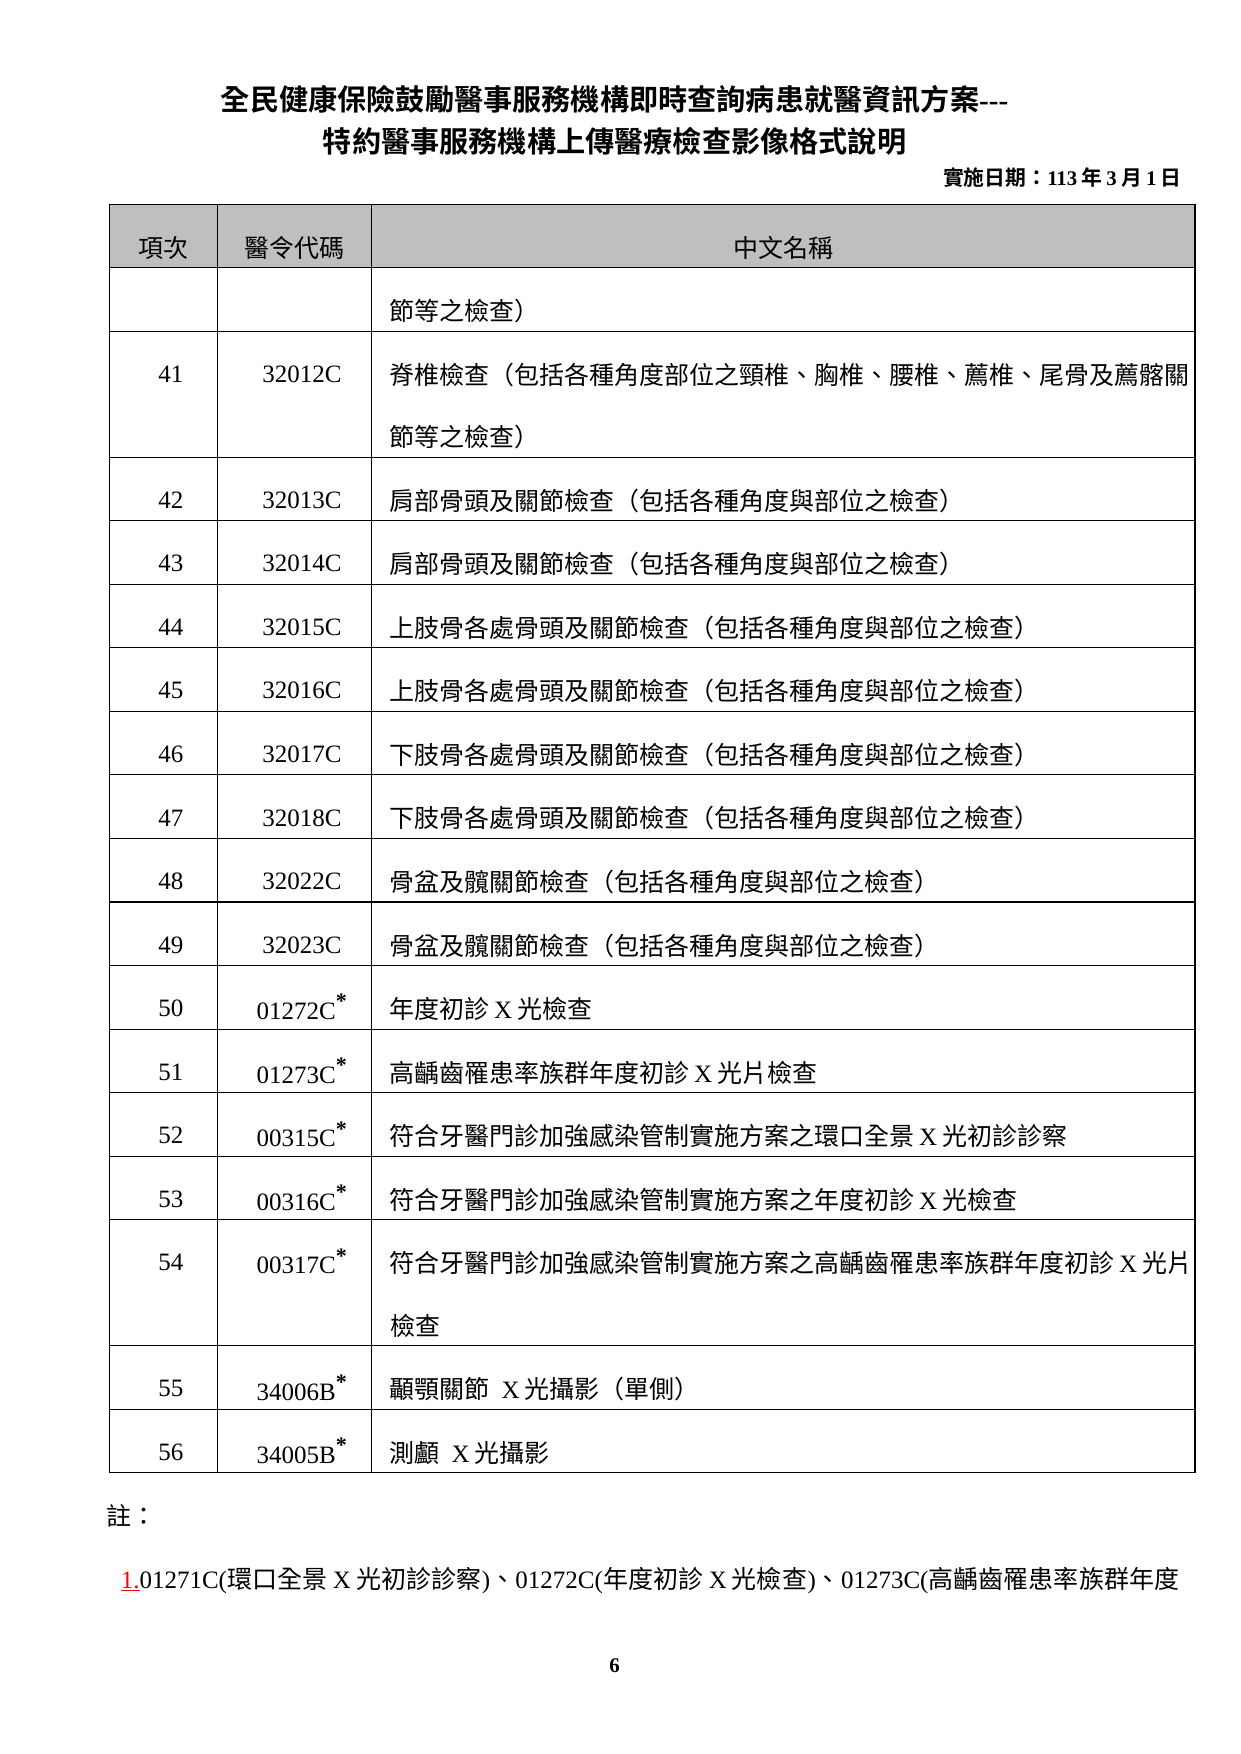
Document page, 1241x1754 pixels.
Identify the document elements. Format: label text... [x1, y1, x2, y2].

table_cell 骨盆及髖關節檢查（包括各種角度與部位之檢查） [372, 839, 1194, 901]
table_cell 34005B* [218, 1410, 371, 1472]
table_cell 01272C* [218, 966, 371, 1028]
table_cell 測顱 X光攝影 [372, 1410, 1194, 1472]
table_cell 00317C* [218, 1220, 371, 1345]
table_header 醫令代碼 [218, 205, 371, 267]
table_cell 43 [110, 521, 217, 584]
table_cell 下肢骨各處骨頭及關節檢查（包括各種角度與部位之檢查） [372, 712, 1194, 774]
table_cell 32023C [218, 903, 371, 965]
table_cell 34006B* [218, 1346, 371, 1409]
table_cell 肩部骨頭及關節檢查（包括各種角度與部位之檢查） [372, 458, 1194, 520]
list 01271C(環口全景X光初診診察)、01272C(年度初診X光檢查)、01273C(高齲齒罹患率族群年度初診X光片檢查)、00315C(符合牙醫門診加強感染管制實施方案之環口全景X光初診診察)、00316C(符合牙醫門診加強感染管制實施方案之年度初診X光檢查)、00317C(符合牙醫門診加強感染管制實施方案之高齲齒罹患率族群年度初診X光片檢查)、34004C(齒顎全景X光片攝影)、34005B(測顱 X光攝影)、34006B(顳顎關節 X光攝影（單側）)等項目，其影像解析度最低需求不限1,400*1,400。 [121, 1536, 1181, 1598]
table_cell 51 [110, 1030, 217, 1092]
table_cell 54 [110, 1220, 217, 1345]
table_cell 00315C* [218, 1093, 371, 1156]
table_cell 上肢骨各處骨頭及關節檢查（包括各種角度與部位之檢查） [372, 648, 1194, 711]
text 註： [106, 1473, 1181, 1536]
table_cell 脊椎檢查（包括各種角度部位之頸椎、胸椎、腰椎、薦椎、尾骨及薦髂關 節等之檢查） [372, 332, 1194, 457]
table_cell 節等之檢查） [372, 268, 1194, 331]
table_cell 年度初診X光檢查 [372, 966, 1194, 1028]
table_cell 56 [110, 1410, 217, 1472]
table_cell [110, 268, 217, 331]
table_cell 高齲齒罹患率族群年度初診X光片檢查 [372, 1030, 1194, 1092]
table_cell 41 [110, 332, 217, 457]
table_cell 00316C* [218, 1157, 371, 1219]
table_cell 32017C [218, 712, 371, 774]
table_cell 50 [110, 966, 217, 1028]
table_cell 符合牙醫門診加強感染管制實施方案之高齲齒罹患率族群年度初診X光片檢查 [372, 1220, 1194, 1345]
table_cell 32015C [218, 585, 371, 647]
table_cell 32022C [218, 839, 371, 901]
table_cell 47 [110, 775, 217, 838]
table_cell 32016C [218, 648, 371, 711]
table_cell 44 [110, 585, 217, 647]
table_cell 46 [110, 712, 217, 774]
table_cell 45 [110, 648, 217, 711]
table_cell 32013C [218, 458, 371, 520]
table_cell [218, 268, 371, 331]
table_cell 肩部骨頭及關節檢查（包括各種角度與部位之檢查） [372, 521, 1194, 584]
table_cell 符合牙醫門診加強感染管制實施方案之年度初診X光檢查 [372, 1157, 1194, 1219]
table_cell 32014C [218, 521, 371, 584]
table_cell 32012C [218, 332, 371, 457]
table_cell 49 [110, 903, 217, 965]
table_header 中文名稱 [372, 205, 1194, 267]
table_cell 上肢骨各處骨頭及關節檢查（包括各種角度與部位之檢查） [372, 585, 1194, 647]
table_cell 符合牙醫門診加強感染管制實施方案之環口全景X光初診診察 [372, 1093, 1194, 1156]
table_header 項次 [110, 205, 217, 267]
table_cell 32018C [218, 775, 371, 838]
table_cell 48 [110, 839, 217, 901]
table_cell 骨盆及髖關節檢查（包括各種角度與部位之檢查） [372, 903, 1194, 965]
table_cell 53 [110, 1157, 217, 1219]
table_cell 55 [110, 1346, 217, 1409]
table_cell 52 [110, 1093, 217, 1156]
table_cell 顳顎關節 X光攝影（單側） [372, 1346, 1194, 1409]
table_cell 下肢骨各處骨頭及關節檢查（包括各種角度與部位之檢查） [372, 775, 1194, 838]
table_cell 01273C* [218, 1030, 371, 1092]
table_cell 42 [110, 458, 217, 520]
